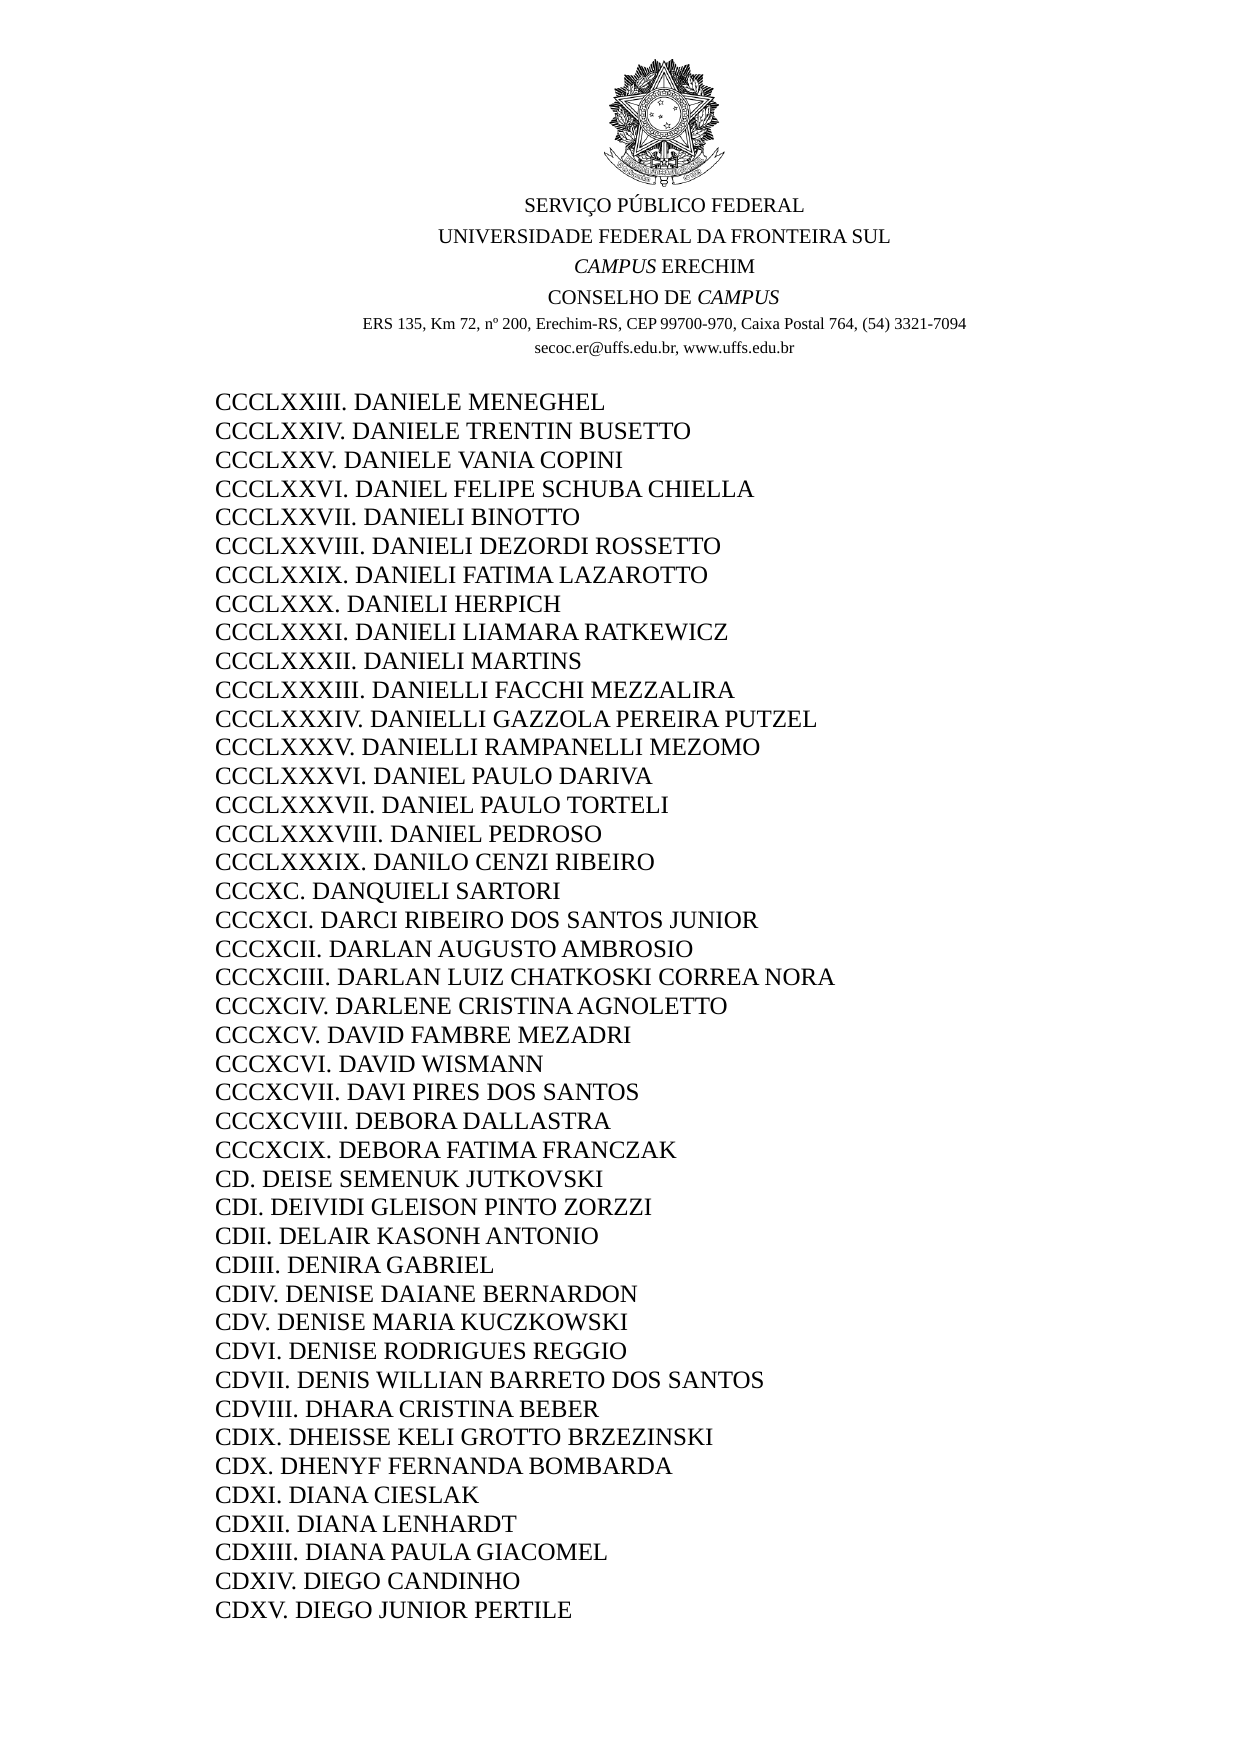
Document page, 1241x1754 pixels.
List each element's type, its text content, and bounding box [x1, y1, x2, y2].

list DEISE SEMENUK JUTKOVSKI [215, 1164, 1152, 1192]
list DENISE RODRIGUES REGGIO [215, 1336, 1152, 1365]
list DEIVIDI GLEISON PINTO ZORZZI [215, 1192, 1152, 1221]
list DANIELLI FACCHI MEZZALIRA [215, 675, 1152, 704]
list DIEGO CANDINHO [215, 1566, 1152, 1595]
list DANILO CENZI RIBEIRO [215, 847, 1152, 876]
list DANIELI BINOTTO [215, 502, 1152, 531]
list DANQUIELI SARTORI [215, 876, 1152, 905]
list DENIS WILLIAN BARRETO DOS SANTOS [215, 1365, 1152, 1394]
list DHEISSE KELI GROTTO BRZEZINSKI [215, 1422, 1152, 1451]
list DEBORA DALLASTRA [215, 1106, 1152, 1135]
list DARLAN LUIZ CHATKOSKI CORREA NORA [215, 962, 1152, 991]
list DIANA LENHARDT [215, 1509, 1152, 1537]
list DANIELI FATIMA LAZAROTTO [215, 560, 1152, 589]
list DHENYF FERNANDA BOMBARDA [215, 1451, 1152, 1480]
list DANIELE TRENTIN BUSETTO [215, 416, 1152, 445]
list DAVI PIRES DOS SANTOS [215, 1077, 1152, 1106]
list DANIELI DEZORDI ROSSETTO [215, 531, 1152, 560]
list DIANA CIESLAK [215, 1480, 1152, 1509]
list DANIEL PAULO TORTELI [215, 790, 1152, 819]
list DENIRA GABRIEL [215, 1250, 1152, 1279]
list DARLAN AUGUSTO AMBROSIO [215, 934, 1152, 962]
list DANIELLI RAMPANELLI MEZOMO [215, 732, 1152, 761]
list DANIELI MARTINS [215, 646, 1152, 675]
list DARLENE CRISTINA AGNOLETTO [215, 991, 1152, 1020]
list DANIELI LIAMARA RATKEWICZ [215, 617, 1152, 646]
list DANIELI HERPICH [215, 589, 1152, 617]
list DHARA CRISTINA BEBER [215, 1394, 1152, 1422]
list DANIELE MENEGHEL [215, 387, 1152, 416]
list DIEGO JUNIOR PERTILE [215, 1595, 1152, 1624]
list DENISE MARIA KUCZKOWSKI [215, 1307, 1152, 1336]
list DELAIR KASONH ANTONIO [215, 1221, 1152, 1250]
list DANIELE VANIA COPINI [215, 445, 1152, 474]
list DANIELLI GAZZOLA PEREIRA PUTZEL [215, 704, 1152, 732]
list DEBORA FATIMA FRANCZAK [215, 1135, 1152, 1164]
list DENISE DAIANE BERNARDON [215, 1279, 1152, 1307]
list DIANA PAULA GIACOMEL [215, 1537, 1152, 1566]
list DANIEL PAULO DARIVA [215, 761, 1152, 790]
list DANIEL PEDROSO [215, 819, 1152, 847]
list DARCI RIBEIRO DOS SANTOS JUNIOR [215, 905, 1152, 934]
list DANIEL FELIPE SCHUBA CHIELLA [215, 474, 1152, 502]
list DAVID FAMBRE MEZADRI [215, 1020, 1152, 1049]
list DAVID WISMANN [215, 1049, 1152, 1077]
